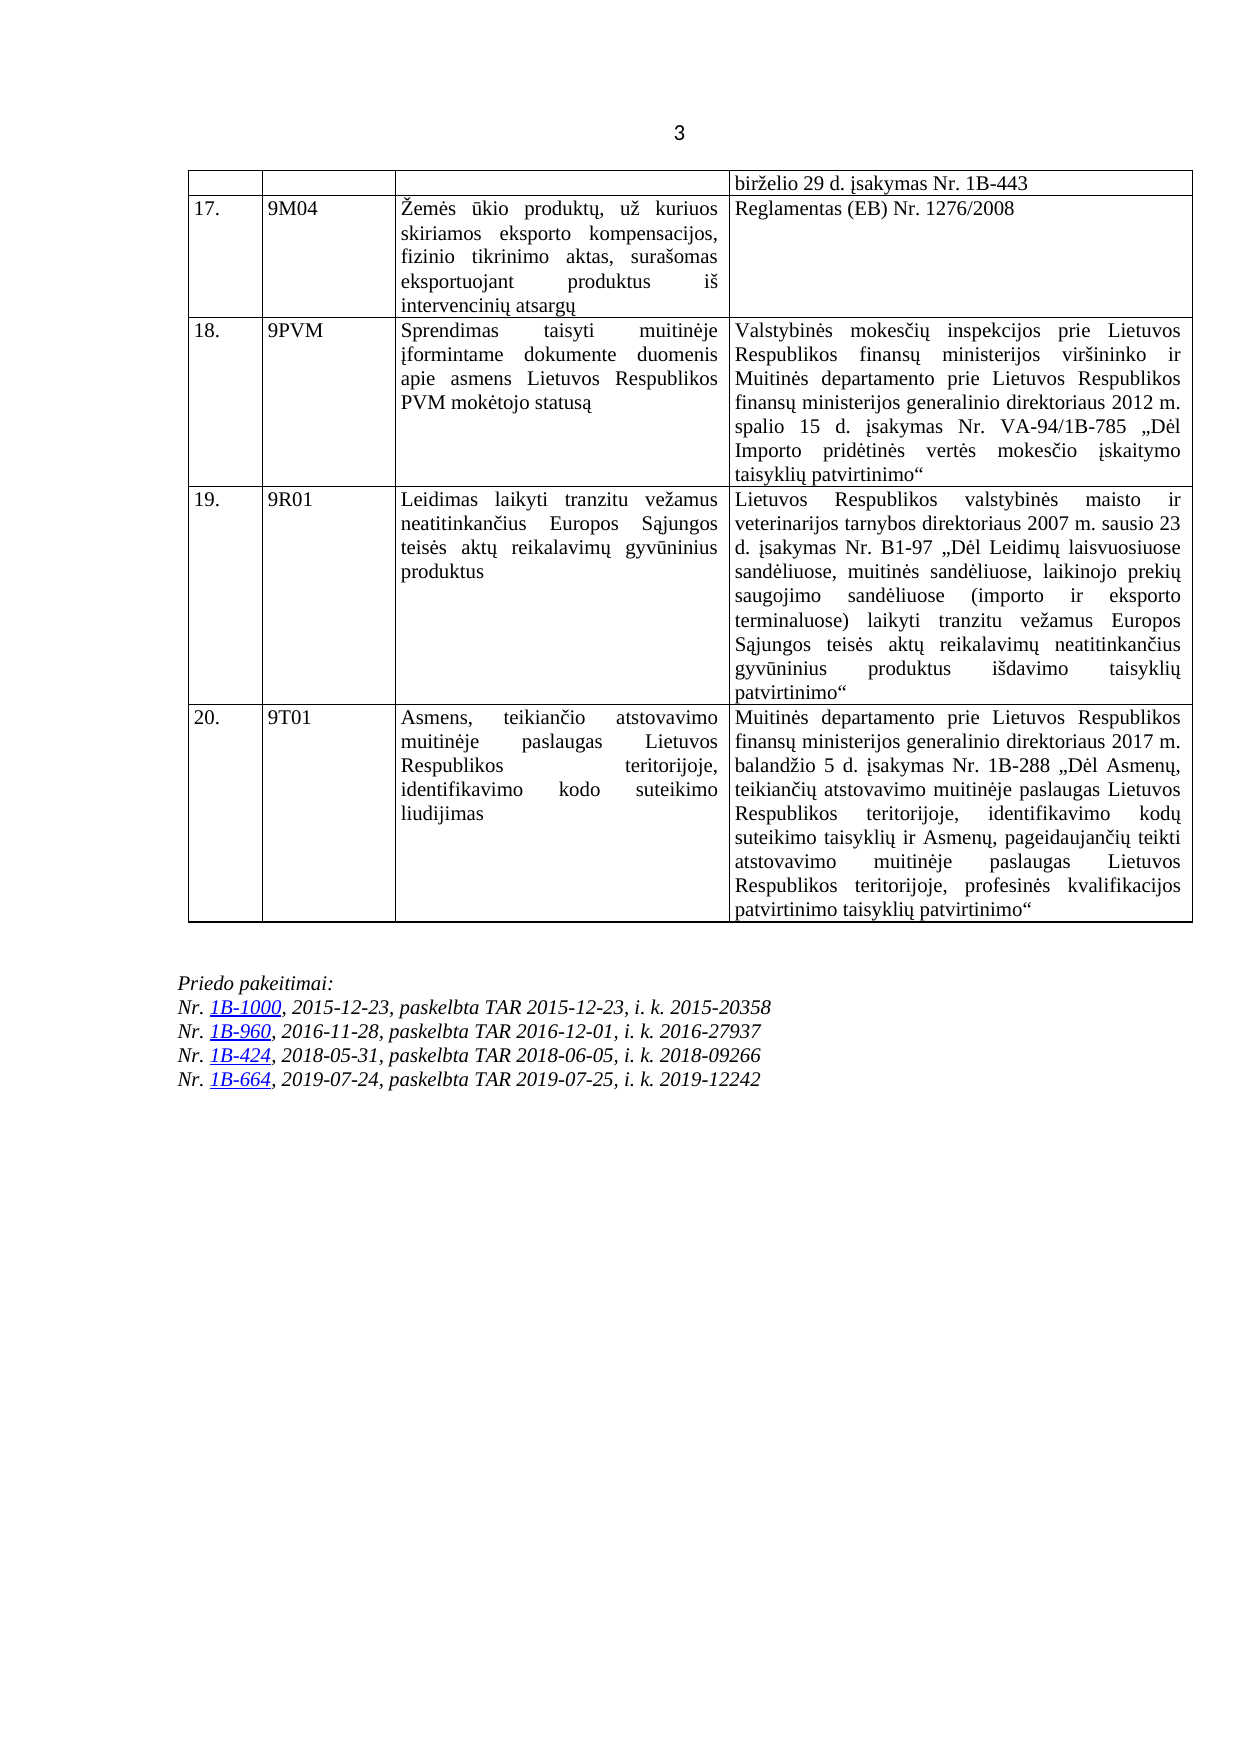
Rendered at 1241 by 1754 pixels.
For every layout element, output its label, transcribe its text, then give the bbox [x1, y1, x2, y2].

table_cell 18. [189, 318, 262, 486]
text Nr. 1B-664, 2019-07-24, paskelbta TAR 2019-07-25, i. k. 2019-12242 [177, 1067, 1181, 1091]
table_cell 9PVM [263, 318, 395, 486]
text Priedo pakeitimai: [177, 971, 1181, 994]
text Nr. 1B-1000, 2015-12-23, paskelbta TAR 2015-12-23, i. k. 2015-20358 [177, 994, 1181, 1019]
table_cell Asmens, teikiančio atstovavimo muitinėje paslaugas Lietuvos Respublikos teritorijoje, identifikavimo kodo suteikimo liudijimas [396, 705, 729, 921]
table_cell Valstybinės mokesčių inspekcijos prie Lietuvos Respublikos finansų ministerijos viršininko ir Muitinės departamento prie Lietuvos Respublikos finansų ministerijos generalinio direktoriaus 2012 m. spalio 15 d. įsakymas Nr. VA-94/1B-785 „Dėl Importo pridėtinės vertės mokesčio įskaitymo taisyklių patvirtinimo“ [730, 318, 1192, 486]
table_cell [189, 171, 262, 195]
table_cell Sprendimas taisyti muitinėje įformintame dokumente duomenis apie asmens Lietuvos Respublikos PVM mokėtojo statusą [396, 318, 729, 486]
table_cell Lietuvos Respublikos valstybinės maisto ir veterinarijos tarnybos direktoriaus 2007 m. sausio 23 d. įsakymas Nr. B1-97 „Dėl Leidimų laisvuosiuose sandėliuose, muitinės sandėliuose, laikinojo prekių saugojimo sandėliuose (importo ir eksporto terminaluose) laikyti tranzitu vežamus Europos Sąjungos teisės aktų reikalavimų neatitinkančius gyvūninius produktus išdavimo taisyklių patvirtinimo“ [730, 487, 1192, 704]
table_cell Žemės ūkio produktų, už kuriuos skiriamos eksporto kompensacijos, fizinio tikrinimo aktas, surašomas eksportuojant produktus iš intervencinių atsargų [396, 196, 729, 317]
text Nr. 1B-424, 2018-05-31, paskelbta TAR 2018-06-05, i. k. 2018-09266 [177, 1043, 1181, 1067]
table_cell 17. [189, 196, 262, 317]
table_cell Reglamentas (EB) Nr. 1276/2008 [730, 196, 1192, 317]
table_cell 19. [189, 487, 262, 704]
table_cell 9T01 [263, 705, 395, 921]
table_cell Muitinės departamento prie Lietuvos Respublikos finansų ministerijos generalinio direktoriaus 2017 m. balandžio 5 d. įsakymas Nr. 1B-288 „Dėl Asmenų, teikiančių atstovavimo muitinėje paslaugas Lietuvos Respublikos teritorijoje, identifikavimo kodų suteikimo taisyklių ir Asmenų, pageidaujančių teikti atstovavimo muitinėje paslaugas Lietuvos Respublikos teritorijoje, profesinės kvalifikacijos patvirtinimo taisyklių patvirtinimo“ [730, 705, 1192, 921]
table_cell birželio 29 d. įsakymas Nr. 1B-443 [730, 171, 1192, 195]
table_cell [263, 171, 395, 195]
table_cell 20. [189, 705, 262, 921]
table_cell 9M04 [263, 196, 395, 317]
table_cell [396, 171, 729, 195]
table_cell 9R01 [263, 487, 395, 704]
table_cell Leidimas laikyti tranzitu vežamus neatitinkančius Europos Sąjungos teisės aktų reikalavimų gyvūninius produktus [396, 487, 729, 704]
text Nr. 1B-960, 2016-11-28, paskelbta TAR 2016-12-01, i. k. 2016-27937 [177, 1019, 1181, 1043]
